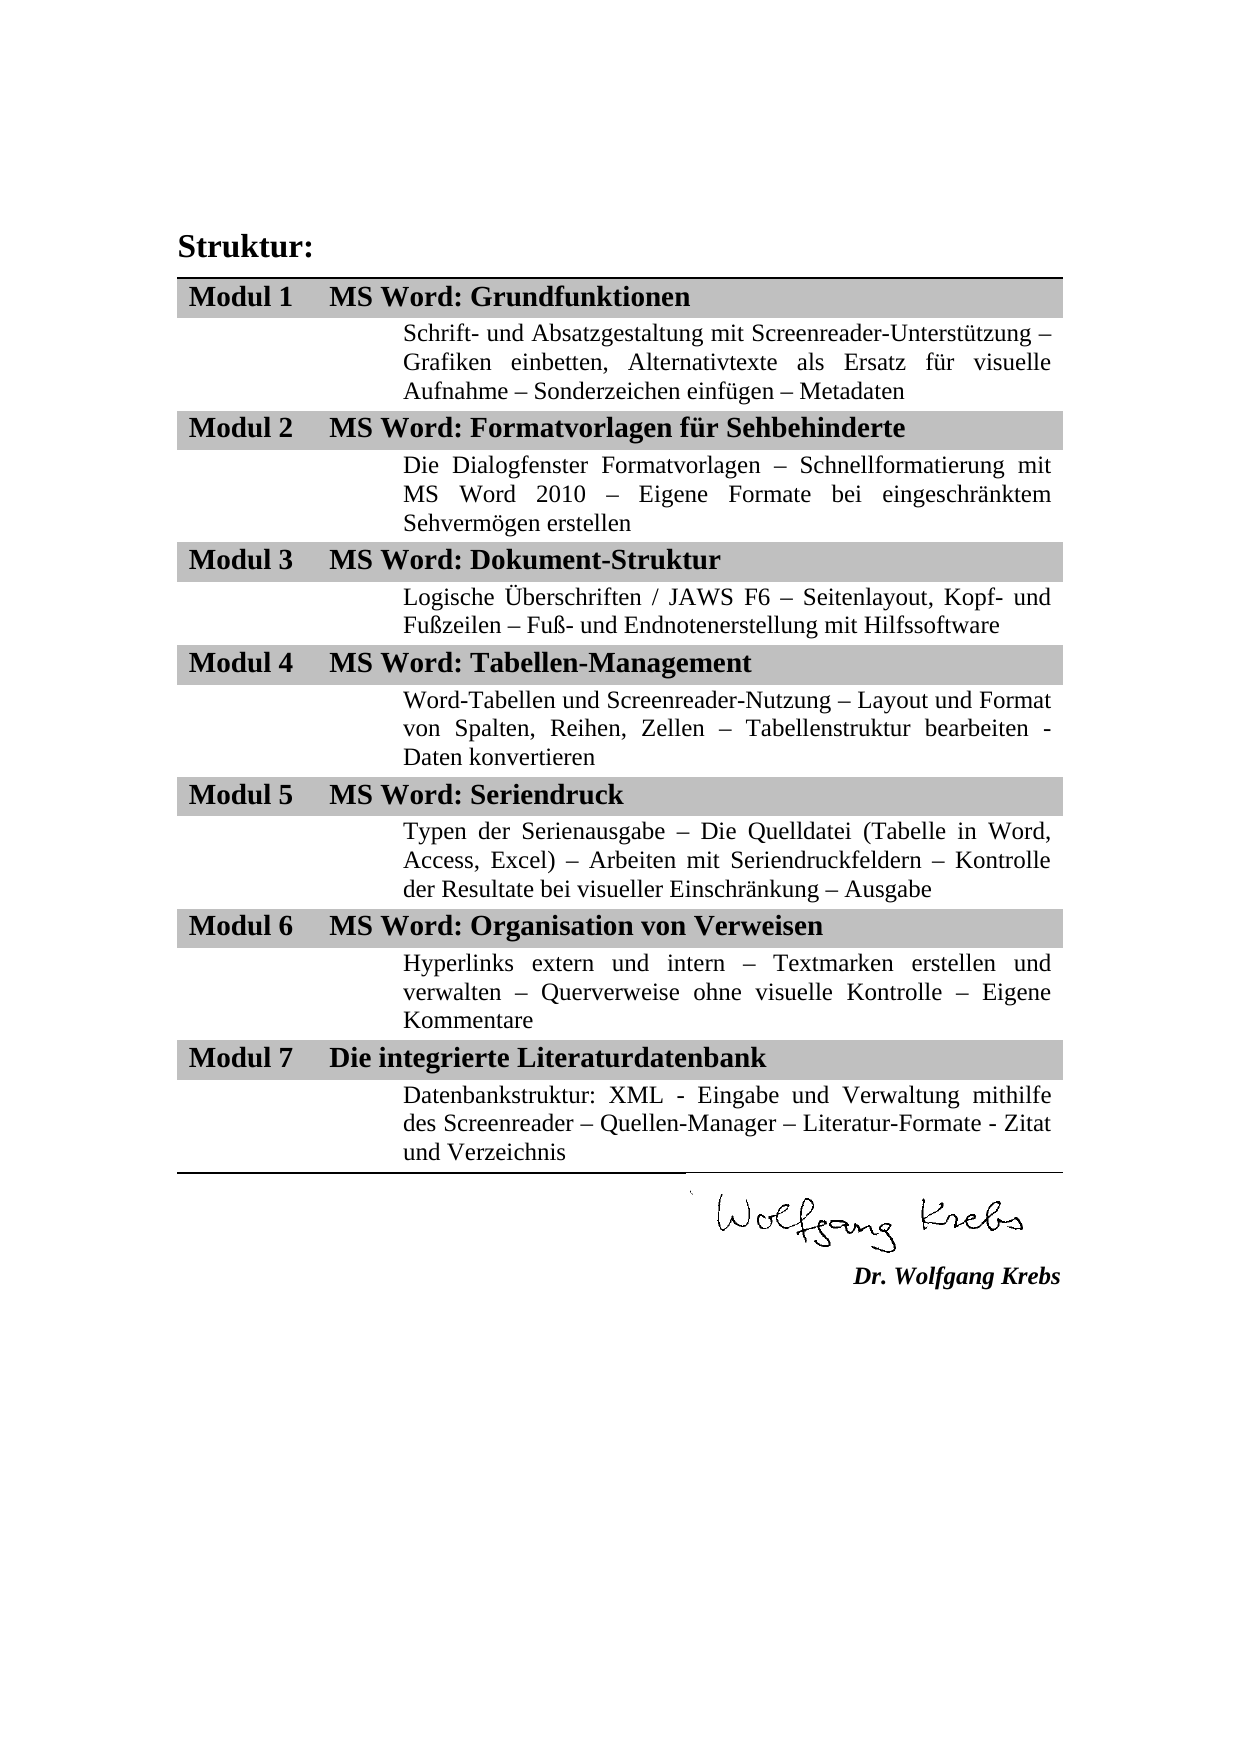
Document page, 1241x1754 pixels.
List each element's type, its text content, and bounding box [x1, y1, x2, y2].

table_cell [177, 1080, 318, 1172]
table_cell [177, 948, 318, 1040]
subtitle Struktur: [177, 226, 1063, 264]
table_header Modul 1 [177, 279, 318, 318]
table_header MS Word: Grundfunktionen [318, 279, 1063, 318]
table_cell Modul 4 [177, 645, 318, 685]
table_cell [177, 450, 318, 542]
table_cell MS Word: Formatvorlagen für Sehbehinderte [318, 411, 1063, 450]
table_cell MS Word: Dokument-Struktur [318, 542, 1063, 582]
table_cell Modul 7 [177, 1040, 318, 1080]
table_cell MS Word: Tabellen-Management [318, 645, 1063, 685]
table_cell Modul 6 [177, 909, 318, 948]
table_cell Die integrierte Literaturdatenbank [318, 1040, 1063, 1080]
text Dr. Wolfgang Krebs [177, 1261, 1063, 1290]
table_cell [177, 582, 318, 645]
table_cell Die Dialogfenster Formatvorlagen – Schnellformatierung mit MS Word 2010 – Eigene Formate bei eingeschränktem Sehvermögen erstellen [318, 450, 1063, 542]
table_cell [177, 685, 318, 777]
table_cell Modul 5 [177, 777, 318, 816]
table_cell Hyperlinks extern und intern – Textmarken erstellen und verwalten – Querverweise ohne visuelle Kontrolle – Eigene Kommentare [318, 948, 1063, 1040]
table_cell Modul 2 [177, 411, 318, 450]
table_cell Schrift- und Absatzgestaltung mit Screenreader-Unterstützung – Grafiken einbetten, Alternativtexte als Ersatz für visuelle Aufnahme – Sonderzeichen einfügen – Metadaten [318, 319, 1063, 411]
table_cell Typen der Serienausgabe – Die Quelldatei (Tabelle in Word, Access, Excel) – Arbeiten mit Seriendruckfeldern – Kontrolle der Resultate bei visueller Einschränkung – Ausgabe [318, 816, 1063, 908]
table_cell MS Word: Seriendruck [318, 777, 1063, 816]
table_cell Word-Tabellen und Screenreader-Nutzung – Layout und Format von Spalten, Reihen, Zellen – Tabellenstruktur bearbeiten - Daten konvertieren [318, 685, 1063, 777]
table_cell Datenbankstruktur: XML - Eingabe und Verwaltung mithilfe des Screenreader – Quellen-Manager – Literatur-Formate - Zitat und Verzeichnis [318, 1080, 1063, 1172]
table_cell Logische Überschriften / JAWS F6 – Seitenlayout, Kopf- und Fußzeilen – Fuß- und Endnotenerstellung mit Hilfssoftware [318, 582, 1063, 645]
table_cell [177, 319, 318, 411]
table_cell MS Word: Organisation von Verweisen [318, 909, 1063, 948]
table_cell Modul 3 [177, 542, 318, 582]
table_cell [177, 816, 318, 908]
